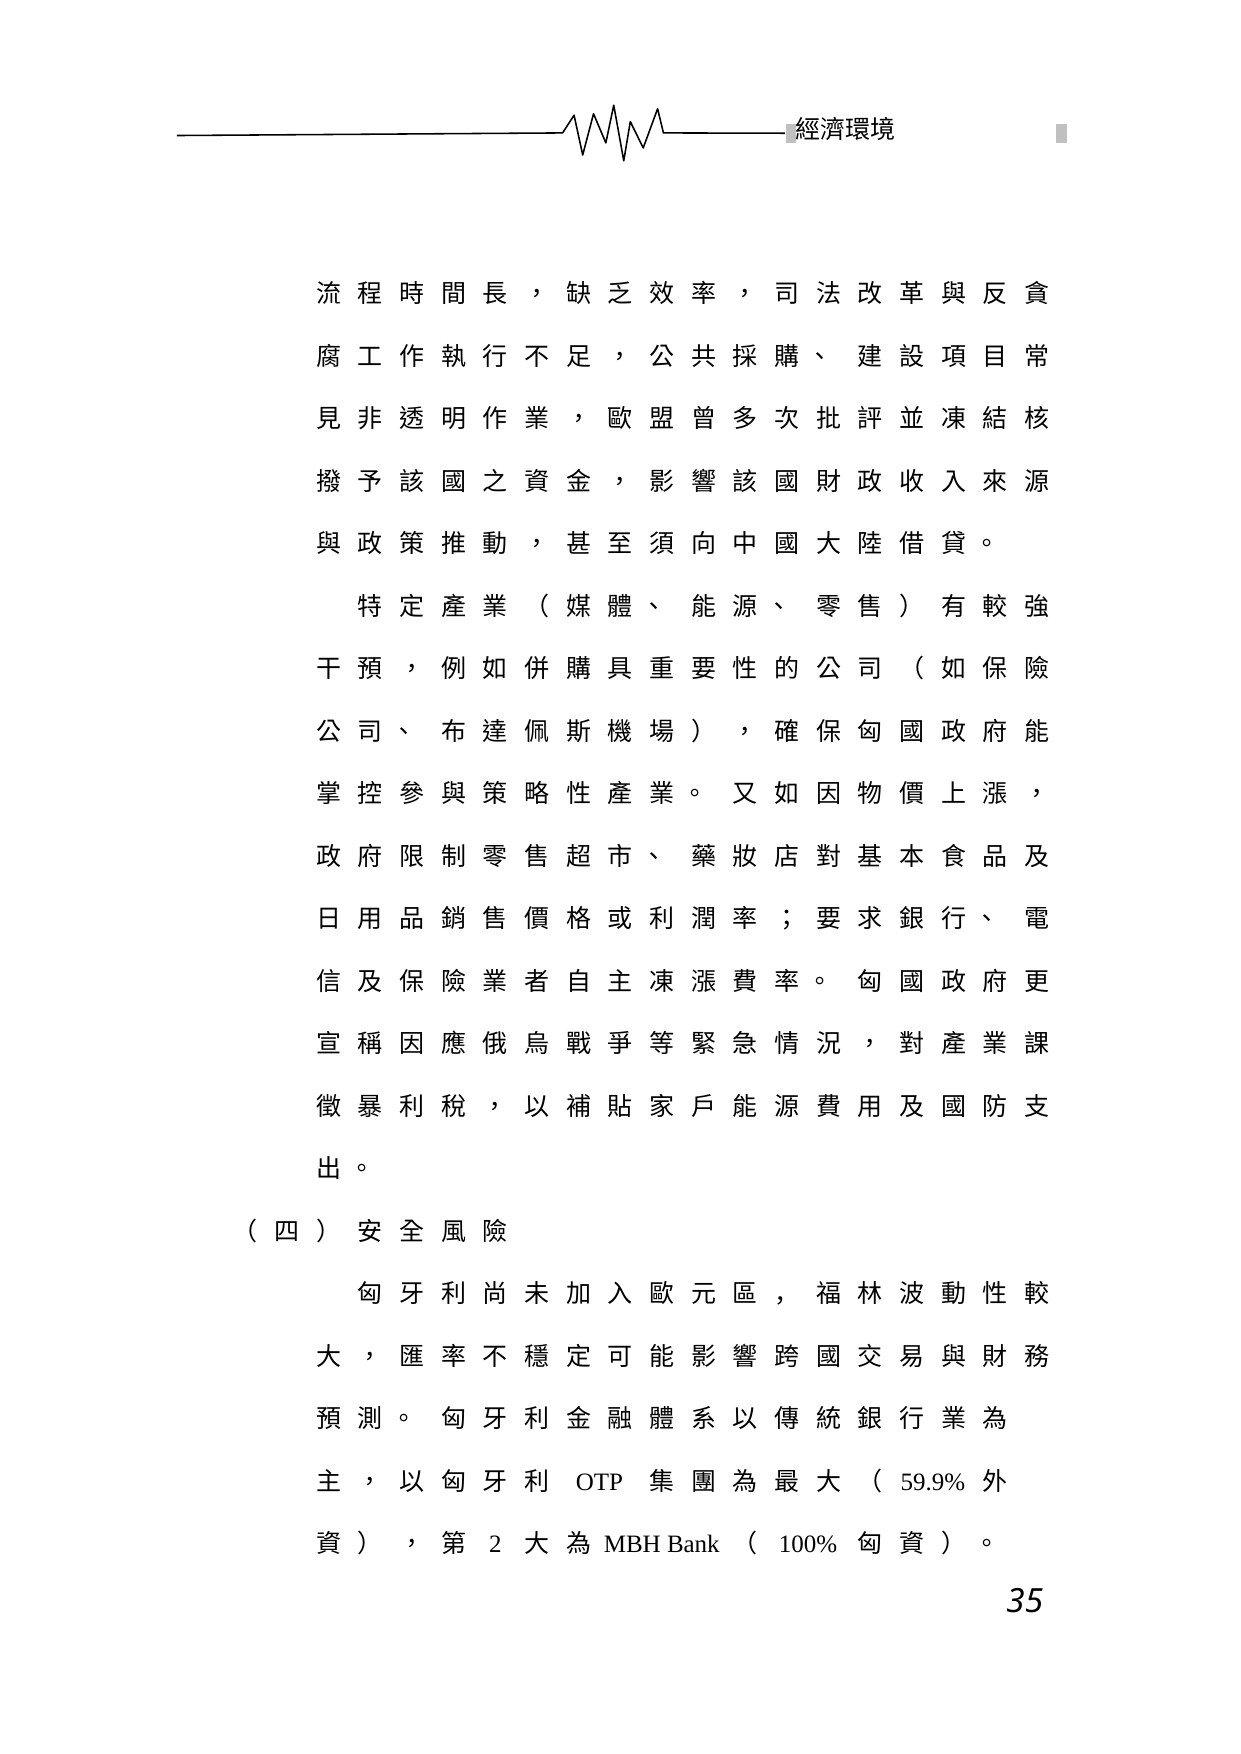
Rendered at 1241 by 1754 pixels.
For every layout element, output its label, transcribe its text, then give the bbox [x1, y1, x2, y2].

text （四）安全風險 [207, 1188, 1058, 1250]
text 特定產業（媒體、能源、零售）有較強干預，例如併購具重要性的公司（如保險公司、布達佩斯機場），確保匈國政府能掌控參與策略性產業。又如因物價上漲，政府限制零售超市、藥妝店對基本食品及日用品銷售價格或利潤率；要求銀行、電信及保險業者自主凍漲費率。匈國政府更宣稱因應俄烏戰爭等緊急情況，對產業課徵暴利稅，以補貼家戶能源費用及國防支出。 [281, 563, 1058, 1188]
text 流程時間長，缺乏效率，司法改革與反貪腐工作執行不足，公共採購、建設項目常見非透明作業，歐盟曾多次批評並凍結核撥予該國之資金，影響該國財政收入來源與政策推動，甚至須向中國大陸借貸。 [281, 250, 1058, 563]
text 匈牙利尚未加入歐元區，福林波動性較大，匯率不穩定可能影響跨國交易與財務預測。匈牙利金融體系以傳統銀行業為主，以匈牙利OTP集團為最大（59.9%外資），第2大為MBH Bank（100%匈資）。 [281, 1250, 1058, 1563]
